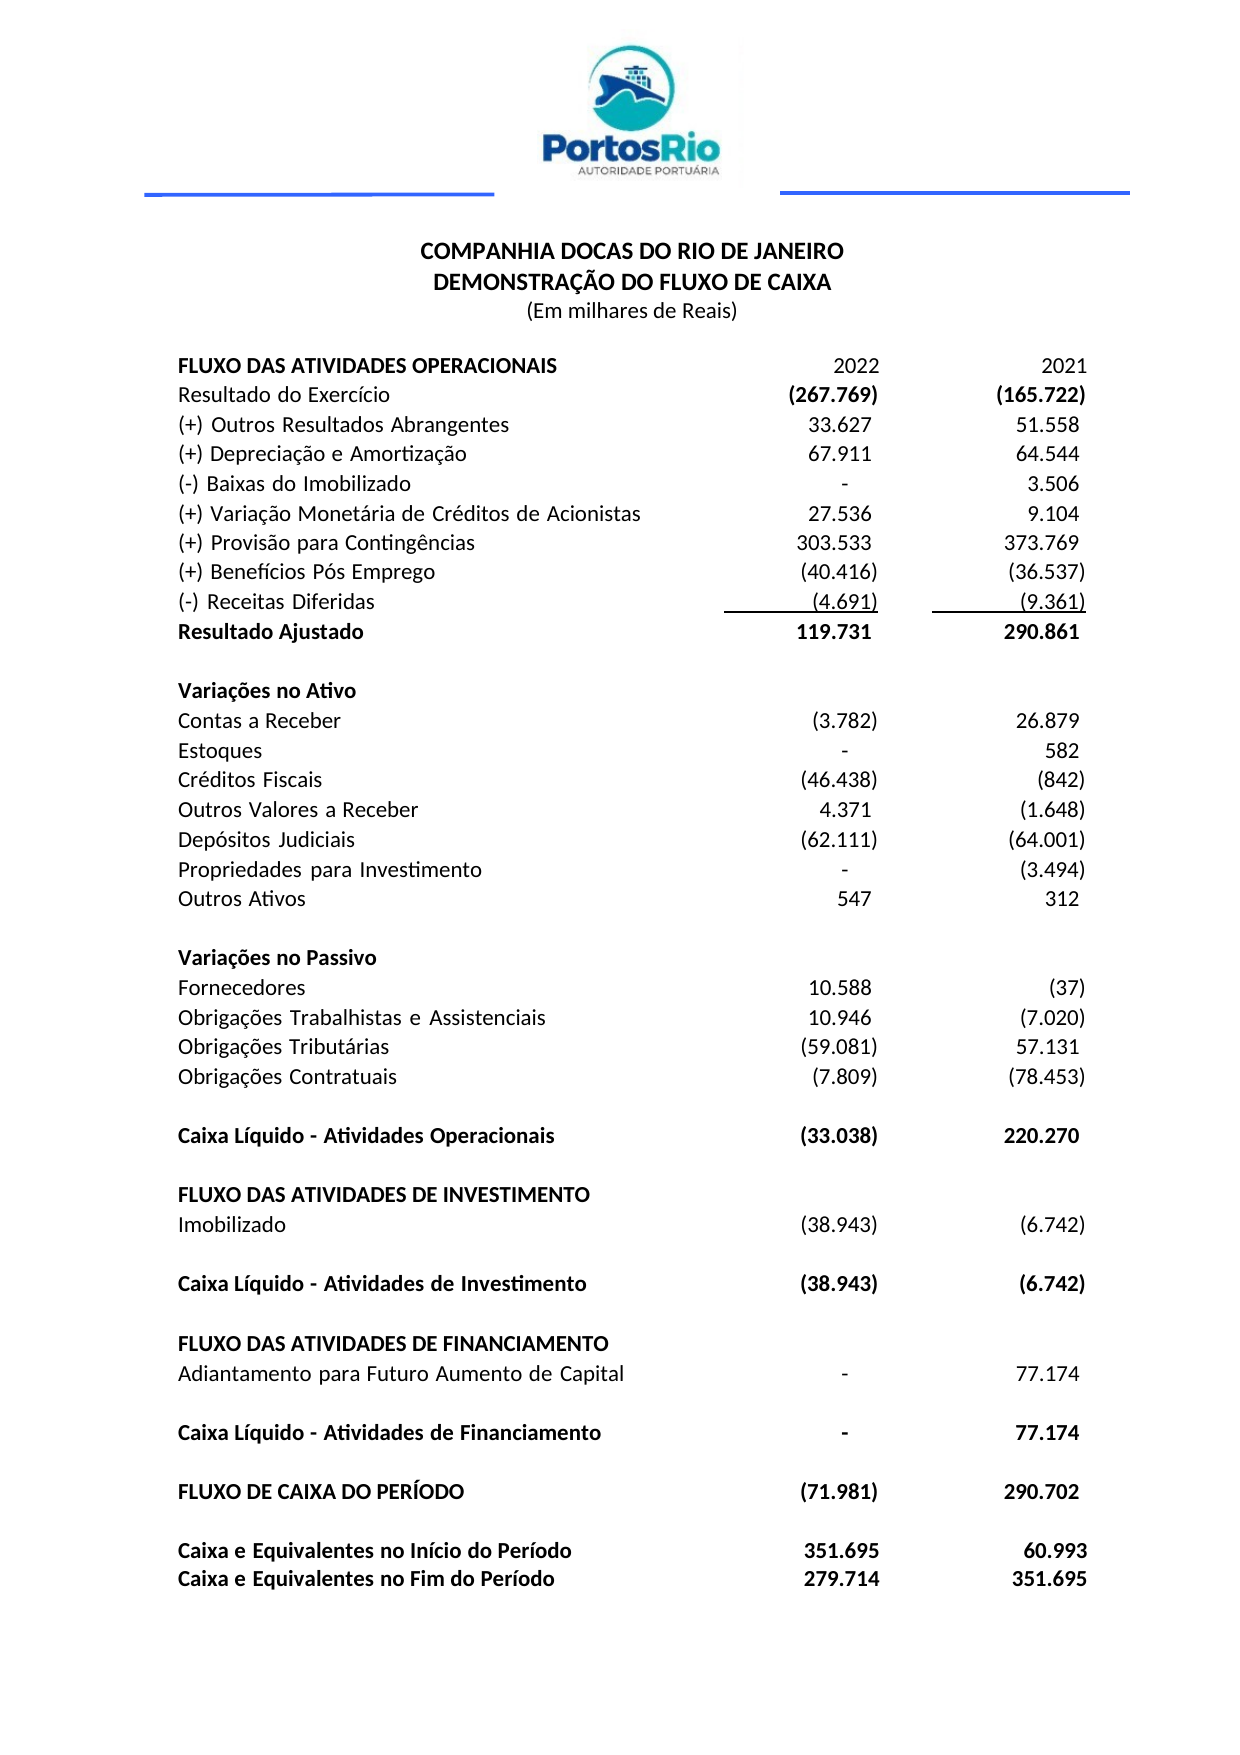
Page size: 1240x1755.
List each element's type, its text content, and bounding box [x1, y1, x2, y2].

table_cell (78.453) [906, 1063, 1092, 1108]
table_cell (33.038) [685, 1108, 906, 1167]
table_cell 9.104 [906, 500, 1092, 529]
table_cell - [685, 1360, 906, 1404]
table_cell [685, 1167, 906, 1211]
table_cell Caixa e Equivalentes no Fim do Período [173, 1567, 685, 1594]
table_cell (+) Variação Monetária de Créditos de Acionistas [173, 500, 685, 529]
table_cell (38.943) [685, 1256, 906, 1315]
table_header 2021 [906, 355, 1092, 381]
table_cell 3.506 [906, 470, 1092, 499]
table_cell - [685, 1404, 906, 1463]
table_cell Obrigações Tributárias [173, 1033, 685, 1063]
table_cell Caixa Líquido - Atividades de Financiamento [173, 1404, 685, 1463]
table_cell Imobilizado [173, 1211, 685, 1256]
table_cell FLUXO DAS ATIVIDADES DE FINANCIAMENTO [173, 1315, 685, 1360]
table_cell [906, 930, 1092, 974]
table_cell Adiantamento para Futuro Aumento de Capital [173, 1360, 685, 1404]
table_cell 27.536 [685, 500, 906, 529]
table_cell Outros Valores a Receber [173, 796, 685, 826]
table_cell 4.371 [685, 796, 906, 826]
table_cell 119.731 [685, 618, 906, 663]
table_cell 547 [685, 885, 906, 929]
table_cell 279.714 [685, 1567, 906, 1594]
table_cell [685, 663, 906, 707]
table_cell (7.809) [685, 1063, 906, 1108]
table_cell Estoques [173, 737, 685, 766]
table_cell 33.627 [685, 411, 906, 440]
table_cell 290.861 [906, 618, 1092, 663]
table_header 2022 [685, 355, 906, 381]
table_cell 220.270 [906, 1108, 1092, 1167]
table_header FLUXO DAS ATIVIDADES OPERACIONAIS [173, 355, 685, 381]
table_cell (62.111) [685, 826, 906, 856]
table_cell (+) Depreciação e Amortização [173, 440, 685, 470]
table_cell - [685, 470, 906, 499]
table_cell (38.943) [685, 1211, 906, 1256]
table_cell FLUXO DE CAIXA DO PERÍODO [173, 1464, 685, 1523]
table_cell (37) [906, 974, 1092, 1004]
table_cell (64.001) [906, 826, 1092, 856]
table_cell Variações no Passivo [173, 930, 685, 974]
table_cell (46.438) [685, 766, 906, 796]
table_cell [685, 1315, 906, 1360]
table_cell [685, 930, 906, 974]
table_cell [906, 1167, 1092, 1211]
table_cell (6.742) [906, 1211, 1092, 1256]
table_cell 10.588 [685, 974, 906, 1004]
table_cell Créditos Fiscais [173, 766, 685, 796]
table_cell Obrigações Trabalhistas e Assistenciais [173, 1004, 685, 1033]
table_cell - [685, 856, 906, 885]
table_cell Resultado Ajustado [173, 618, 685, 663]
table_cell Propriedades para Investimento [173, 856, 685, 885]
table_cell 77.174 [906, 1360, 1092, 1404]
table_cell Variações no Ativo [173, 663, 685, 707]
table_cell 351.695 [685, 1523, 906, 1567]
table_cell Contas a Receber [173, 707, 685, 737]
table_cell Fornecedores [173, 974, 685, 1004]
table_cell 10.946 [685, 1004, 906, 1033]
table_cell Caixa e Equivalentes no Início do Período [173, 1523, 685, 1567]
table_cell (842) [906, 766, 1092, 796]
text (Em milhares de Reais) [377, 296, 887, 324]
table_cell [906, 663, 1092, 707]
table_cell 26.879 [906, 707, 1092, 737]
table_cell (+) Benefícios Pós Emprego [173, 559, 685, 587]
table_cell 312 [906, 885, 1092, 929]
table_cell (3.494) [906, 856, 1092, 885]
table_cell 303.533 [685, 529, 906, 559]
table_cell (59.081) [685, 1033, 906, 1063]
table_cell 51.558 [906, 411, 1092, 440]
table_cell Caixa Líquido - Atividades de Investimento [173, 1256, 685, 1315]
table_cell Depósitos Judiciais [173, 826, 685, 856]
table_cell (36.537) [906, 559, 1092, 587]
table_cell (1.648) [906, 796, 1092, 826]
table_cell 373.769 [906, 529, 1092, 559]
table_cell (165.722) [906, 381, 1092, 411]
table_cell (7.020) [906, 1004, 1092, 1033]
table_cell Obrigações Contratuais [173, 1063, 685, 1108]
table_cell 77.174 [906, 1404, 1092, 1463]
table_cell 351.695 [906, 1567, 1092, 1594]
table_cell (3.782) [685, 707, 906, 737]
table_cell (267.769) [685, 381, 906, 411]
table_cell 290.702 [906, 1464, 1092, 1523]
table_cell - [685, 737, 906, 766]
table_cell 64.544 [906, 440, 1092, 470]
table_cell 582 [906, 737, 1092, 766]
table_cell 67.911 [685, 440, 906, 470]
table_cell (40.416) [685, 559, 906, 587]
table_cell FLUXO DAS ATIVIDADES DE INVESTIMENTO [173, 1167, 685, 1211]
table_cell (9.361) [906, 587, 1092, 618]
table_cell Caixa Líquido - Atividades Operacionais [173, 1108, 685, 1167]
subtitle COMPANHIA DOCAS DO RIO DE JANEIRO DEMONSTRAÇÃO DO FLUXO DE CAIXA [377, 235, 887, 296]
table_cell (+) Provisão para Contingências [173, 529, 685, 559]
table_cell (71.981) [685, 1464, 906, 1523]
table_cell (-) Baixas do Imobilizado [173, 470, 685, 499]
table_cell Resultado do Exercício [173, 381, 685, 411]
table_cell (+) Outros Resultados Abrangentes [173, 411, 685, 440]
table_cell (-) Receitas Diferidas [173, 587, 685, 618]
table_cell 57.131 [906, 1033, 1092, 1063]
table_cell (6.742) [906, 1256, 1092, 1315]
table_cell [906, 1315, 1092, 1360]
table_cell (4.691) [685, 587, 906, 618]
table_cell 60.993 [906, 1523, 1092, 1567]
table_cell Outros Ativos [173, 885, 685, 929]
